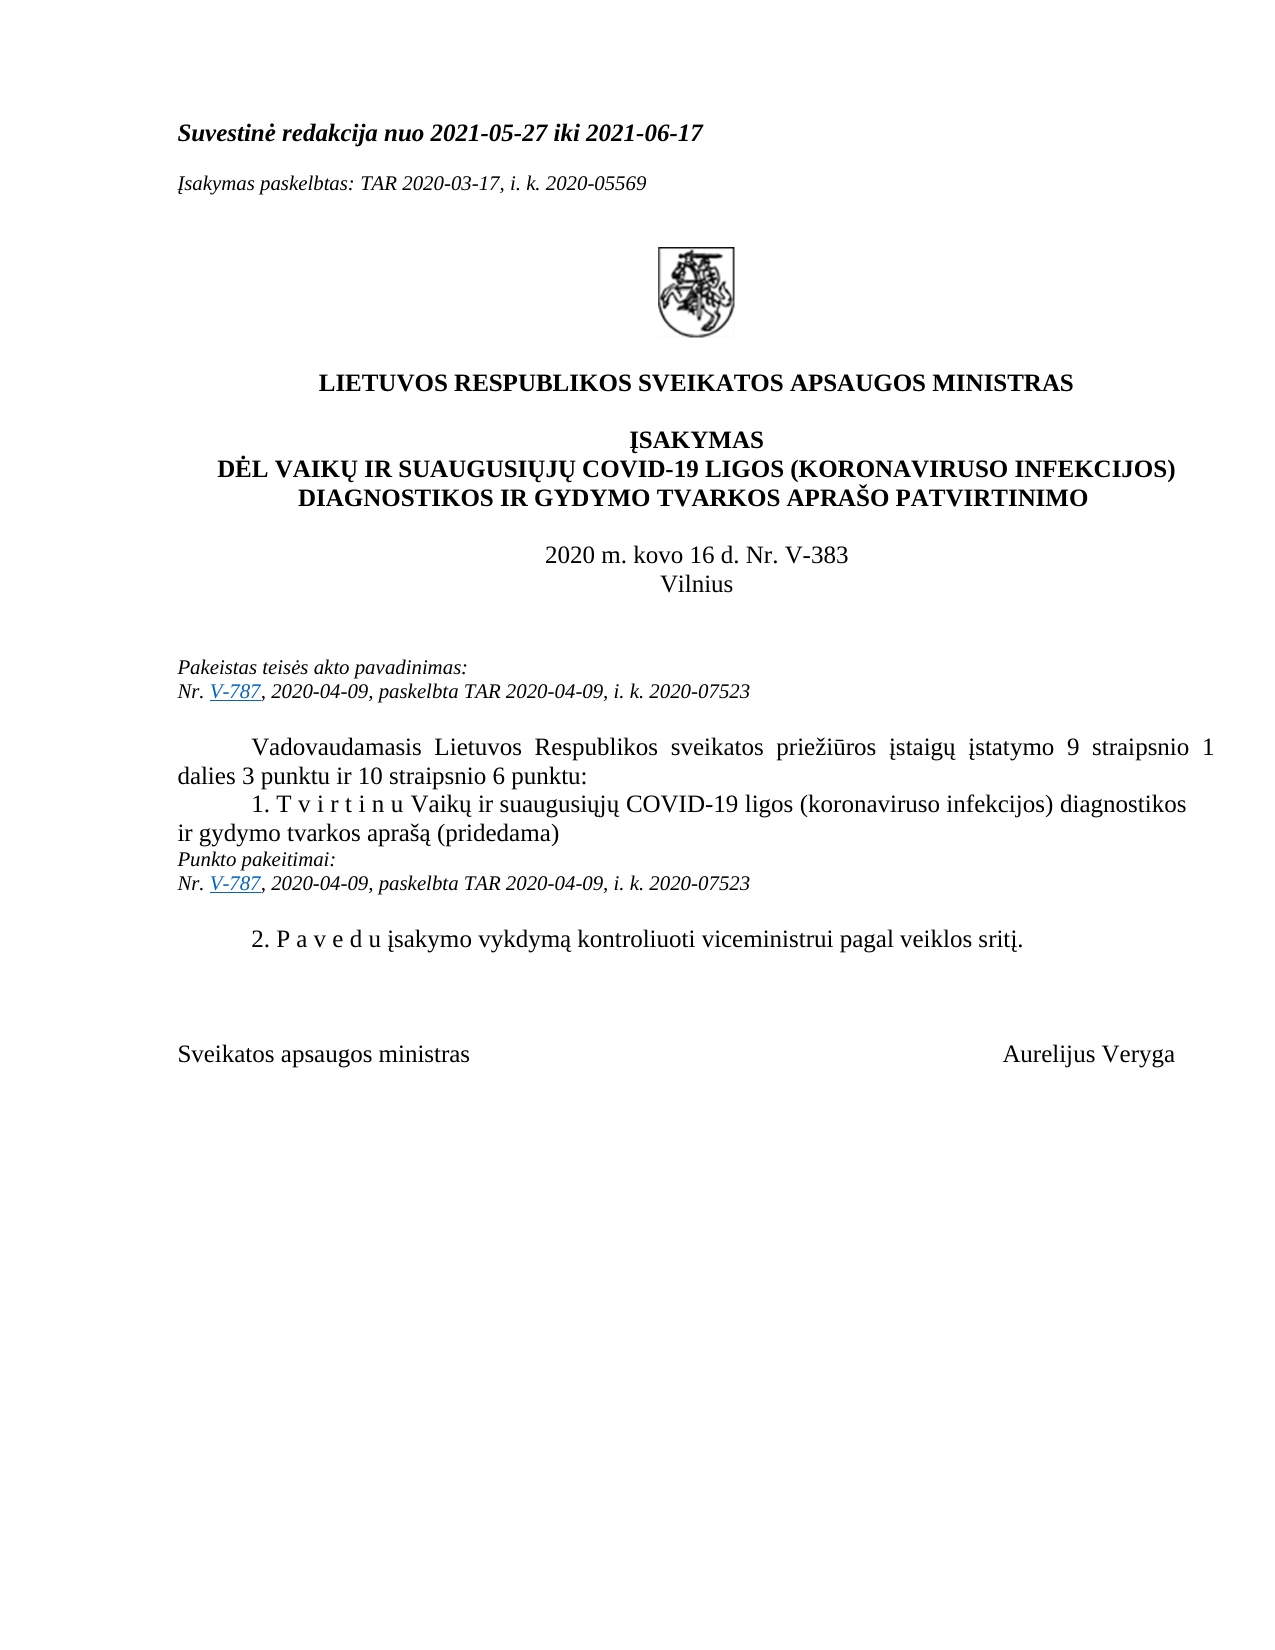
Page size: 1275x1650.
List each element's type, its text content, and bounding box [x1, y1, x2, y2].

text 2. P a v e d u įsakymo vykdymą kontroliuoti viceministrui pagal veiklos sritį. [251, 924, 1216, 953]
text DĖL VAIKŲ IR SUAUGUSIŲJŲ COVID-19 LIGOS (KORONAVIRUSO INFEKCIJOS) DIAGNOSTIKOS IR GYDYMO TVARKOS APRAŠO PATVIRTINIMO [177, 454, 1216, 511]
text Įsakymas paskelbtas: TAR 2020-03-17, i. k. 2020-05569 [177, 171, 1216, 195]
text Punkto pakeitimai: [177, 847, 1216, 871]
text Pakeistas teisės akto pavadinimas: [177, 655, 1216, 679]
text 1. T v i r t i n u Vaikų ir suaugusiųjų COVID-19 ligos (koronaviruso infekcijos) diagnostikos ir gydymo tvarkos aprašą (pridedama) [177, 789, 1187, 847]
text Nr. V-787, 2020-04-09, paskelbta TAR 2020-04-09, i. k. 2020-07523 [177, 679, 1216, 703]
text Vilnius [177, 569, 1216, 598]
text Sveikatos apsaugos ministras Aurelijus Veryga [177, 1039, 1216, 1068]
text 2020 m. kovo 16 d. Nr. V-383 [177, 540, 1216, 569]
text Vadovaudamasis Lietuvos Respublikos sveikatos priežiūros įstaigų įstatymo 9 straipsnio 1 dalies 3 punktu ir 10 straipsnio 6 punktu: [177, 732, 1216, 789]
text LIETUVOS RESPUBLIKOS SVEIKATOS APSAUGOS MINISTRAS [177, 368, 1216, 396]
text Suvestinė redakcija nuo 2021-05-27 iki 2021-06-17 [177, 118, 1216, 147]
text Nr. V-787, 2020-04-09, paskelbta TAR 2020-04-09, i. k. 2020-07523 [177, 871, 1216, 895]
text ĮSAKYMAS [177, 425, 1216, 454]
